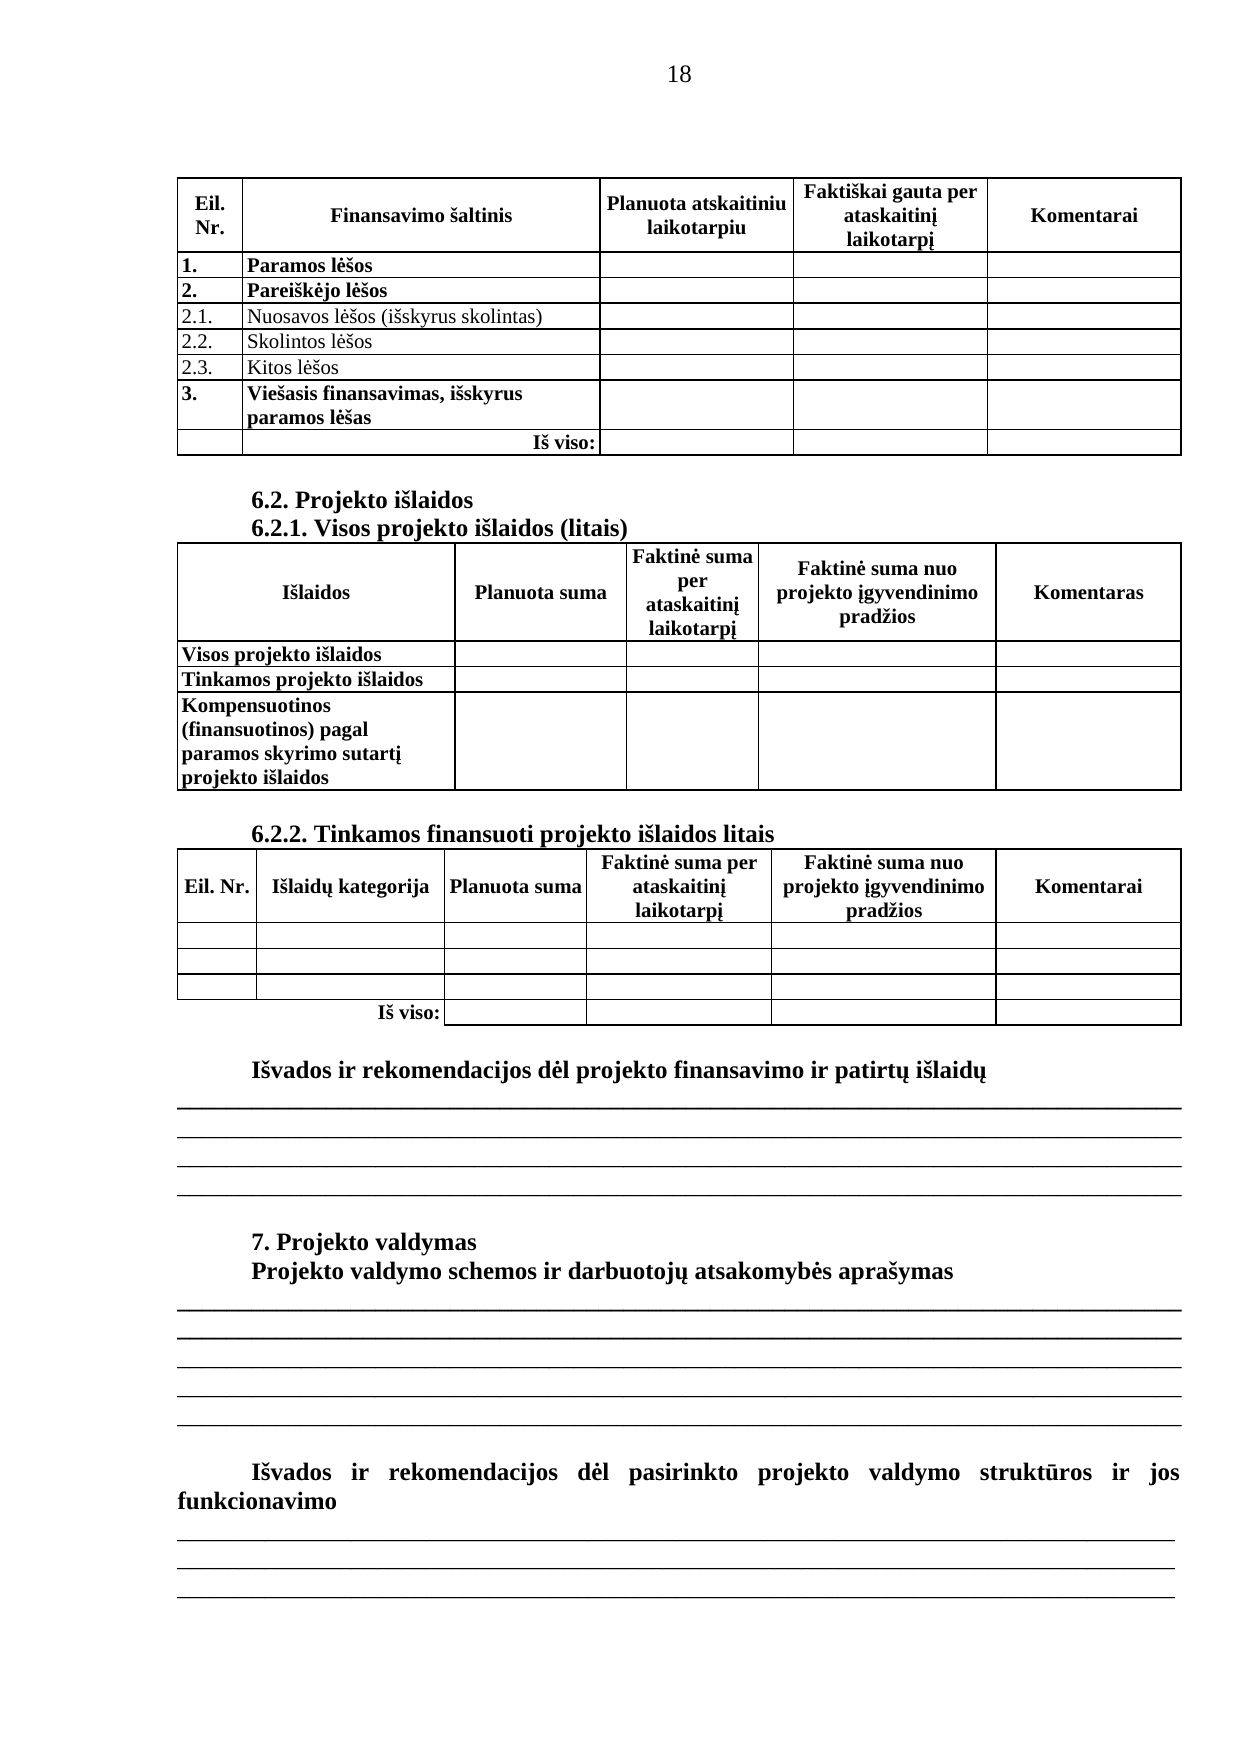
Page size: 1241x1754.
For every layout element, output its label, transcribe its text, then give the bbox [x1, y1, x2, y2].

table_cell [789, 330, 793, 353]
table_cell [445, 923, 449, 947]
table_cell [772, 1000, 776, 1024]
table_cell [582, 923, 586, 947]
table_cell [789, 355, 793, 379]
table_cell [772, 949, 776, 973]
table_cell [627, 642, 631, 666]
table_cell [582, 949, 586, 973]
table_cell [627, 693, 758, 789]
table_cell 1. [238, 253, 242, 277]
table_cell [767, 1000, 771, 1024]
table_cell [772, 923, 776, 947]
table_cell [983, 330, 987, 353]
table_header Komentarai [988, 179, 1180, 251]
table_cell [445, 1000, 449, 1024]
table_cell [627, 667, 631, 691]
table_cell [772, 975, 776, 999]
text 6.2.2. Tinkamos finansuoti projekto išlaidos litais [177, 819, 1181, 848]
table_cell [789, 430, 793, 454]
table_cell [767, 923, 771, 947]
table_cell [445, 949, 449, 973]
table_header Komentaras [997, 544, 1180, 640]
table_cell [257, 975, 261, 999]
table_cell [754, 642, 758, 666]
table_header Išlaidos [178, 544, 454, 640]
table_cell [789, 304, 793, 328]
table_cell [257, 923, 261, 947]
table_cell [238, 430, 242, 454]
table_cell [582, 1000, 586, 1024]
table_cell [252, 975, 256, 999]
table_cell [794, 253, 798, 277]
table_header Planuota atskaitiniu laikotarpiu [601, 179, 793, 251]
table_cell [582, 975, 586, 999]
table_cell 2.1. [238, 304, 242, 328]
table_header Komentarai [997, 850, 1180, 922]
table_cell [440, 949, 444, 973]
table_cell [983, 355, 987, 379]
table_cell [252, 949, 256, 973]
table_cell [456, 693, 626, 789]
table_header Eil. Nr. [178, 179, 242, 251]
text Išvados ir rekomendacijos dėl pasirinkto projekto valdymo struktūros ir jos funkcionavimo [177, 1457, 1181, 1515]
table_cell [759, 667, 763, 691]
text 7. Projekto valdymas [177, 1227, 1181, 1256]
table_cell [983, 304, 987, 328]
table_cell [983, 253, 987, 277]
table_header Planuota suma [445, 850, 586, 922]
table_cell [767, 975, 771, 999]
table_cell [789, 253, 793, 277]
table_cell [983, 430, 987, 454]
table_cell [767, 949, 771, 973]
table_cell [794, 278, 798, 302]
table_cell 2.2. [238, 330, 242, 353]
table_header Išlaidų kategorija [257, 850, 444, 922]
table_cell [794, 304, 798, 328]
table_cell [794, 381, 987, 429]
table_cell [440, 923, 444, 947]
table_cell [794, 355, 798, 379]
table_cell 3. [178, 381, 242, 429]
table_cell 2. [238, 278, 242, 302]
table_cell [789, 278, 793, 302]
table_cell [440, 975, 444, 999]
table_cell [257, 949, 261, 973]
table_cell [794, 330, 798, 353]
text 6.2. Projekto išlaidos [177, 485, 1181, 513]
table_cell [587, 1000, 591, 1024]
table_header Eil. Nr. [178, 850, 256, 922]
text Projekto valdymo schemos ir darbuotojų atsakomybės aprašymas [177, 1256, 1181, 1285]
table_cell [988, 381, 1180, 429]
text Išvados ir rekomendacijos dėl projekto finansavimo ir patirtų išlaidų [177, 1055, 1181, 1083]
table_cell [759, 642, 763, 666]
table_cell [622, 642, 626, 666]
table_header Finansavimo šaltinis [243, 179, 599, 251]
table_cell [759, 693, 995, 789]
table_cell [252, 923, 256, 947]
table_cell [445, 975, 449, 999]
table_header Faktinė suma nuo projekto įgyvendinimo pradžios [759, 544, 995, 640]
table_cell [587, 975, 591, 999]
table_cell [794, 430, 798, 454]
table_cell [601, 381, 793, 429]
table_cell [754, 667, 758, 691]
table_cell 2.3. [238, 355, 242, 379]
table_cell [983, 278, 987, 302]
table_header Planuota suma [456, 544, 626, 640]
table_cell [587, 923, 591, 947]
table_cell [587, 949, 591, 973]
text 6.2.1. Visos projekto išlaidos (litais) [177, 513, 1181, 542]
table_cell [622, 667, 626, 691]
table_cell [997, 693, 1180, 789]
